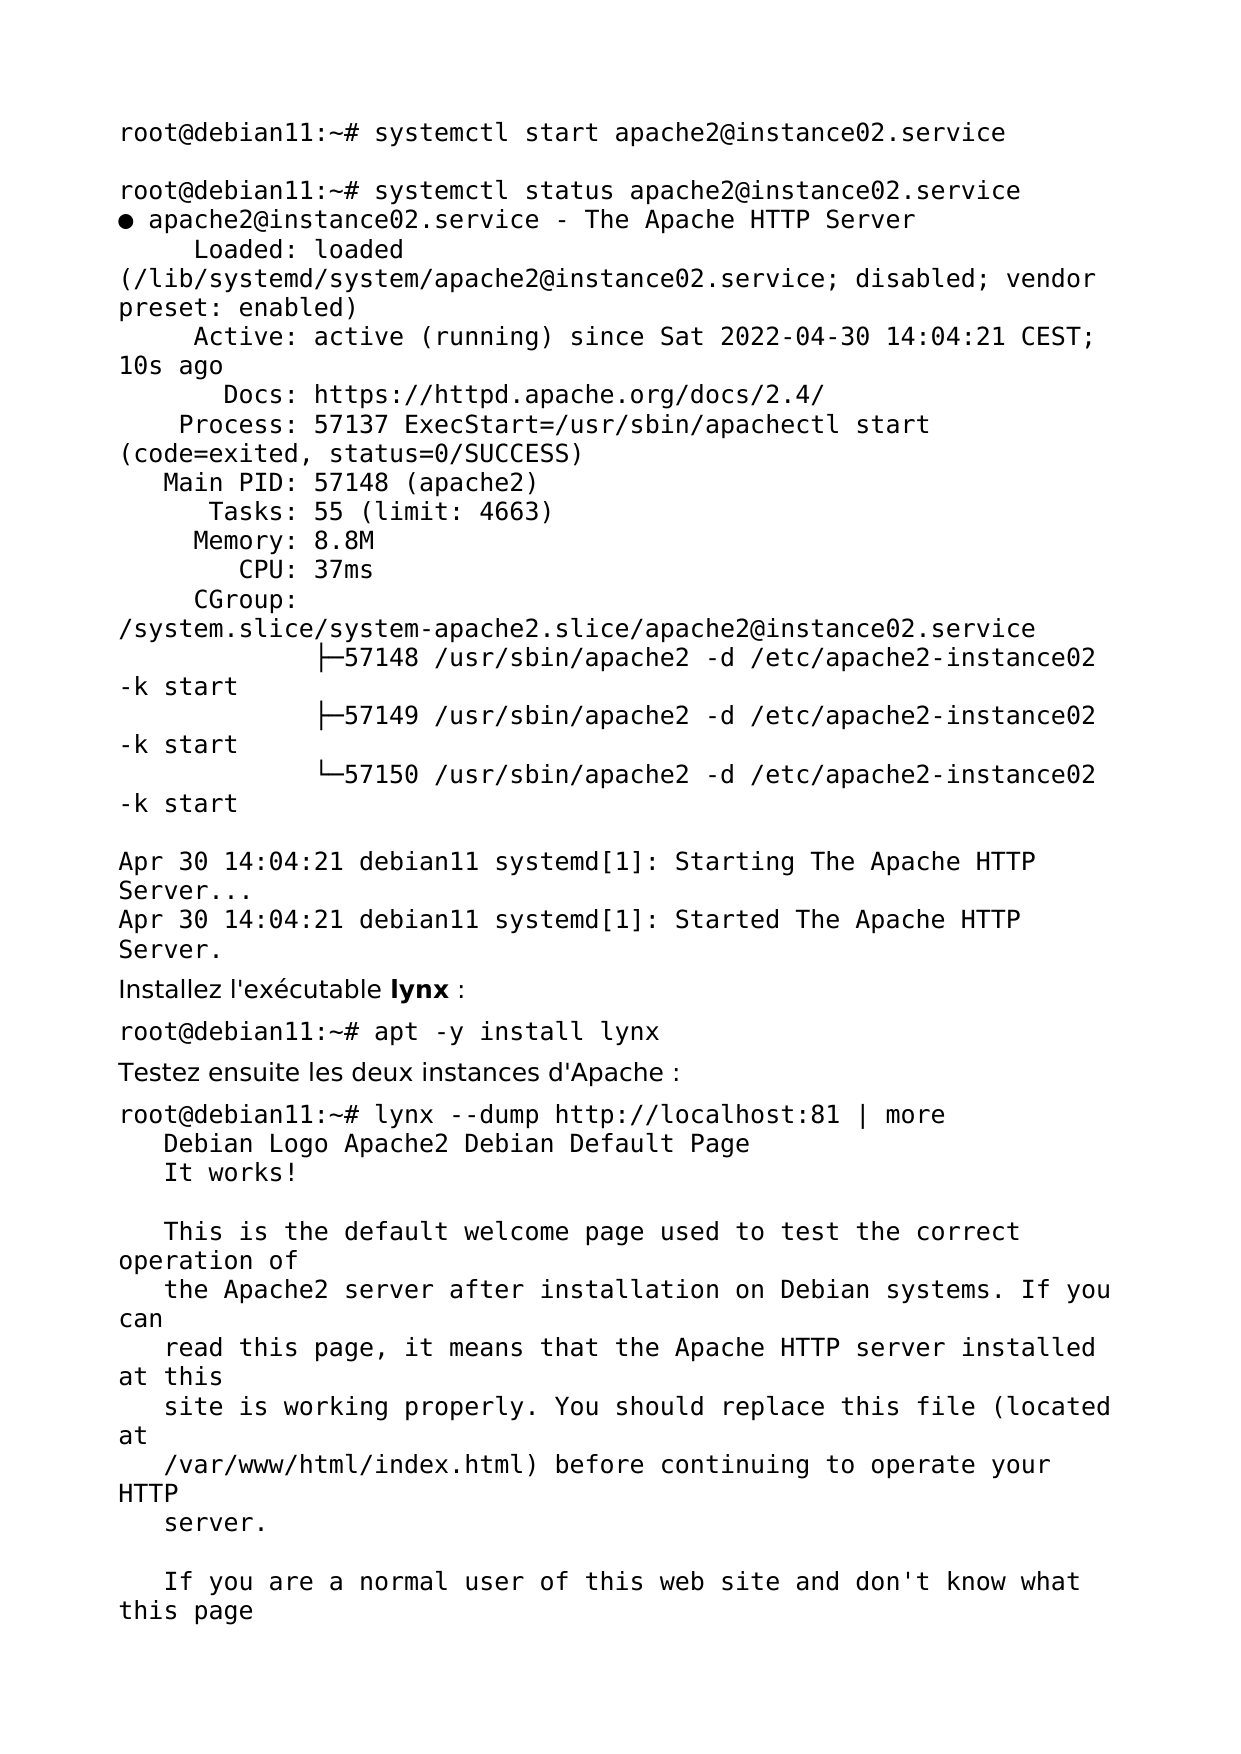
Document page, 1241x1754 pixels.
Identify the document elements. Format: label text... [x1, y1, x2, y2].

text Testez ensuite les deux instances d'Apache : [118, 1058, 1122, 1087]
text root@debian11:~# lynx --dump http://localhost:81 | more Debian Logo Apache2 Debian Default Page It works! This is the default welcome page used to test the correct operation of the Apache2 server after installation on Debian systems. If you can read this page, it means that the Apache HTTP server installed at this site is working properly. You should replace this file (located at /var/www/html/index.html) before continuing to operate your HTTP server. If you are a normal user of this web site and don't know what this page [118, 1100, 1122, 1625]
text root@debian11:~# systemctl start apache2@instance02.service root@debian11:~# systemctl status apache2@instance02.service ● apache2@instance02.service - The Apache HTTP Server Loaded: loaded (/lib/systemd/system/apache2@instance02.service; disabled; vendor preset: enabled) Active: active (running) since Sat 2022-04-30 14:04:21 CEST; 10s ago Docs: https://httpd.apache.org/docs/2.4/ Process: 57137 ExecStart=/usr/sbin/apachectl start (code=exited, status=0/SUCCESS) Main PID: 57148 (apache2) Tasks: 55 (limit: 4663) Memory: 8.8M CPU: 37ms CGroup: /system.slice/system-apache2.slice/apache2@instance02.service ├─57148 /usr/sbin/apache2 -d /etc/apache2-instance02 -k start ├─57149 /usr/sbin/apache2 -d /etc/apache2-instance02 -k start └─57150 /usr/sbin/apache2 -d /etc/apache2-instance02 -k start Apr 30 14:04:21 debian11 systemd[1]: Starting The Apache HTTP Server... Apr 30 14:04:21 debian11 systemd[1]: Started The Apache HTTP Server. [118, 118, 1122, 964]
text root@debian11:~# apt -y install lynx [118, 1017, 1122, 1047]
text Installez l'exécutable lynx : [118, 976, 1122, 1005]
